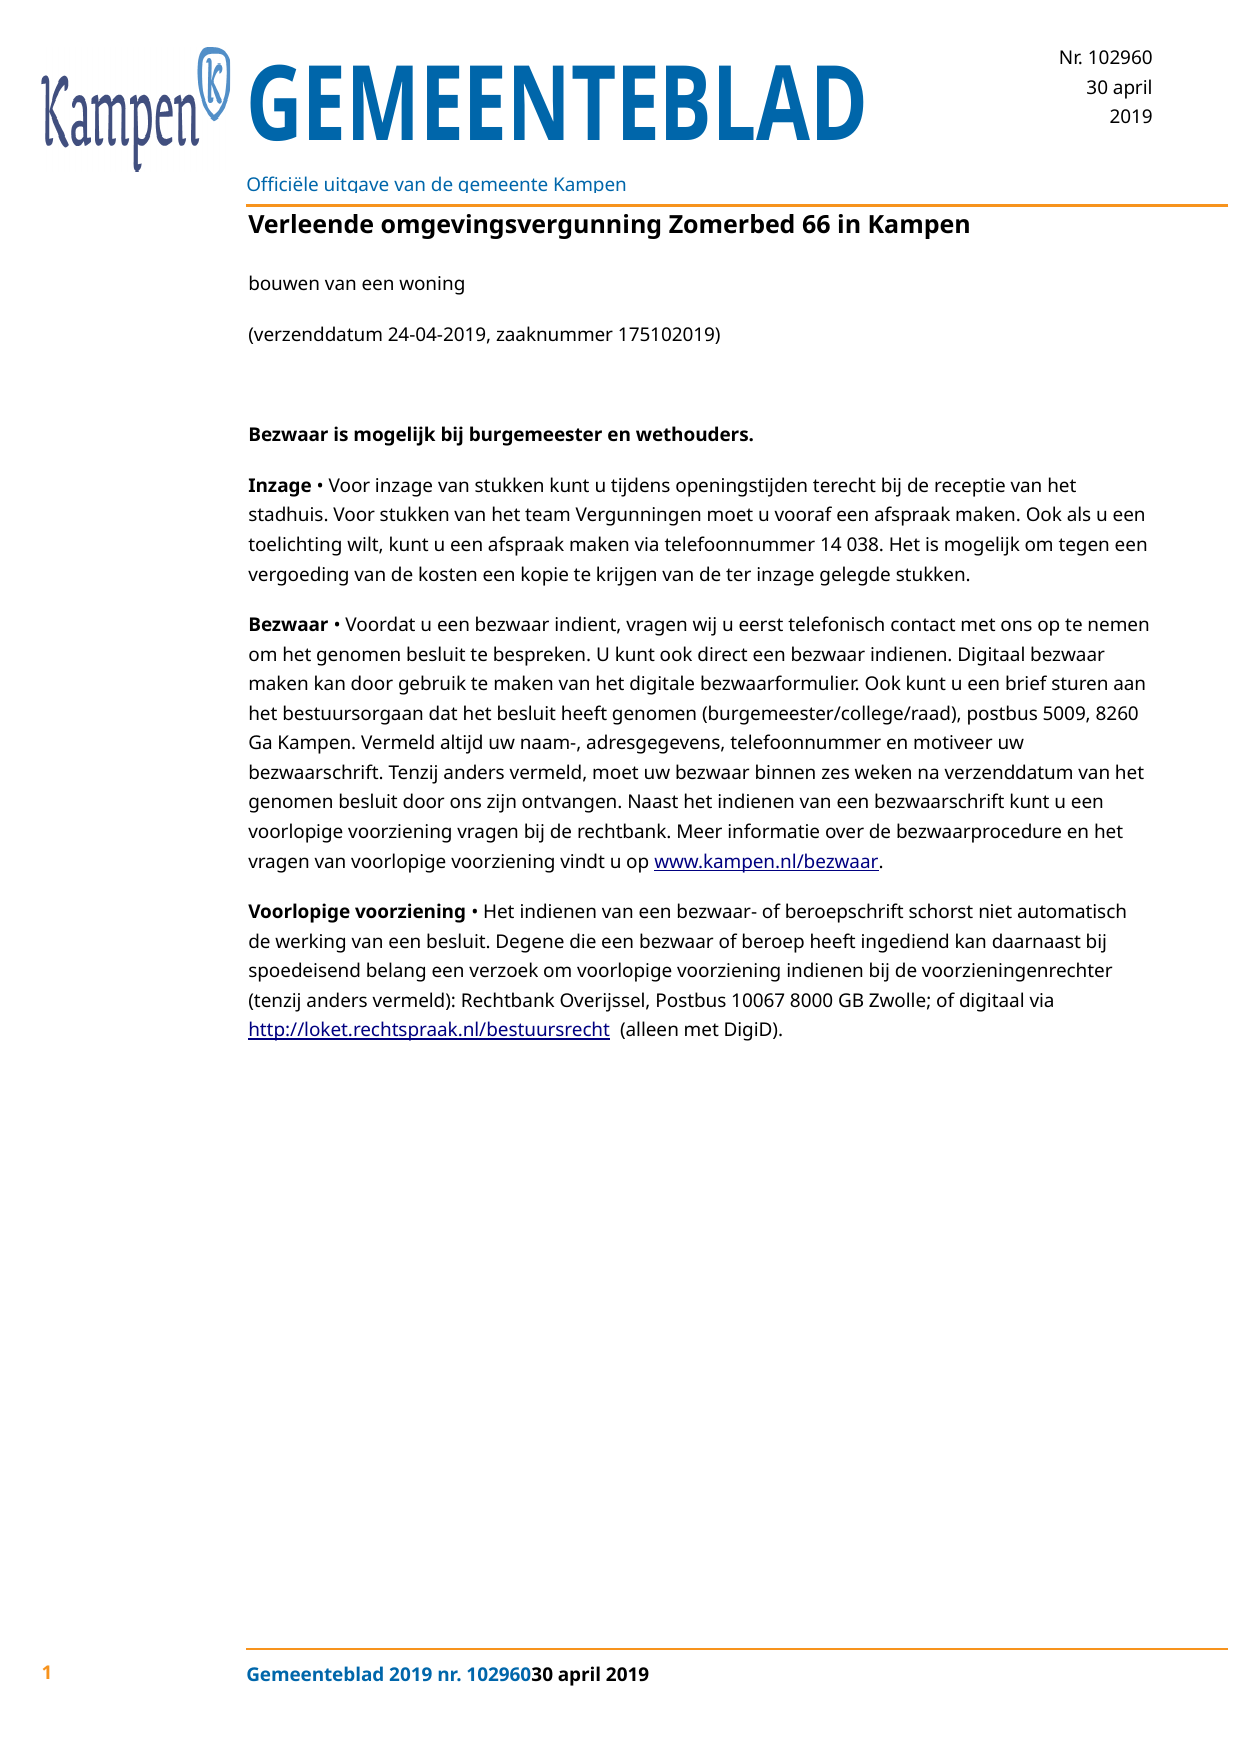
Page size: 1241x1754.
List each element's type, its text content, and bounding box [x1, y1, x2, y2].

text Bezwaar is mogelijk bij burgemeester en wethouders. [248, 422, 1152, 447]
text bouwen van een woning [248, 270, 1152, 296]
text (verzenddatum 24-04-2019, zaaknummer 175102019) [248, 321, 1152, 346]
text Verleende omgevingsvergunning Zomerbed 66 in Kampen [248, 207, 1152, 241]
text Bezwaar • Voordat u een bezwaar indient, vragen wij u eerst telefonisch contact met ons op te nemen om het genomen besluit te bespreken. U kunt ook direct een bezwaar indienen. Digitaal bezwaar maken kan door gebruik te maken van het digitale bezwaarformulier. Ook kunt u een brief sturen aan het bestuursorgaan dat het besluit heeft genomen (burgemeester/college/raad), postbus 5009, 8260 Ga Kampen. Vermeld altijd uw naam-, adresgegevens, telefoonnummer en motiveer uw bezwaarschrift. Tenzij anders vermeld, moet uw bezwaar binnen zes weken na verzenddatum van het genomen besluit door ons zijn ontvangen. Naast het indienen van een bezwaarschrift kunt u een voorlopige voorziening vragen bij de rechtbank. Meer informatie over de bezwaarprocedure en het vragen van voorlopige voorziening vindt u op www.kampen.nl/bezwaar. [248, 611, 1152, 873]
text Inzage • Voor inzage van stukken kunt u tijdens openingstijden terecht bij de receptie van het stadhuis. Voor stukken van het team Vergunningen moet u vooraf een afspraak maken. Ook als u een toelichting wilt, kunt u een afspraak maken via telefoonnummer 14 038. Het is mogelijk om tegen een vergoeding van de kosten een kopie te krijgen van de ter inzage gelegde stukken. [248, 472, 1152, 586]
picture [41, 47, 231, 172]
text Voorlopige voorziening • Het indienen van een bezwaar- of beroepschrift schorst niet automatisch de werking van een besluit. Degene die een bezwaar of beroep heeft ingediend kan daarnaast bij spoedeisend belang een verzoek om voorlopige voorziening indienen bij de voorzieningenrechter (tenzij anders vermeld): Rechtbank Overijssel, Postbus 10067 8000 GB Zwolle; of digitaal via http://loket.rechtspraak.nl/bestuursrecht (alleen met DigiD). [248, 898, 1152, 1042]
